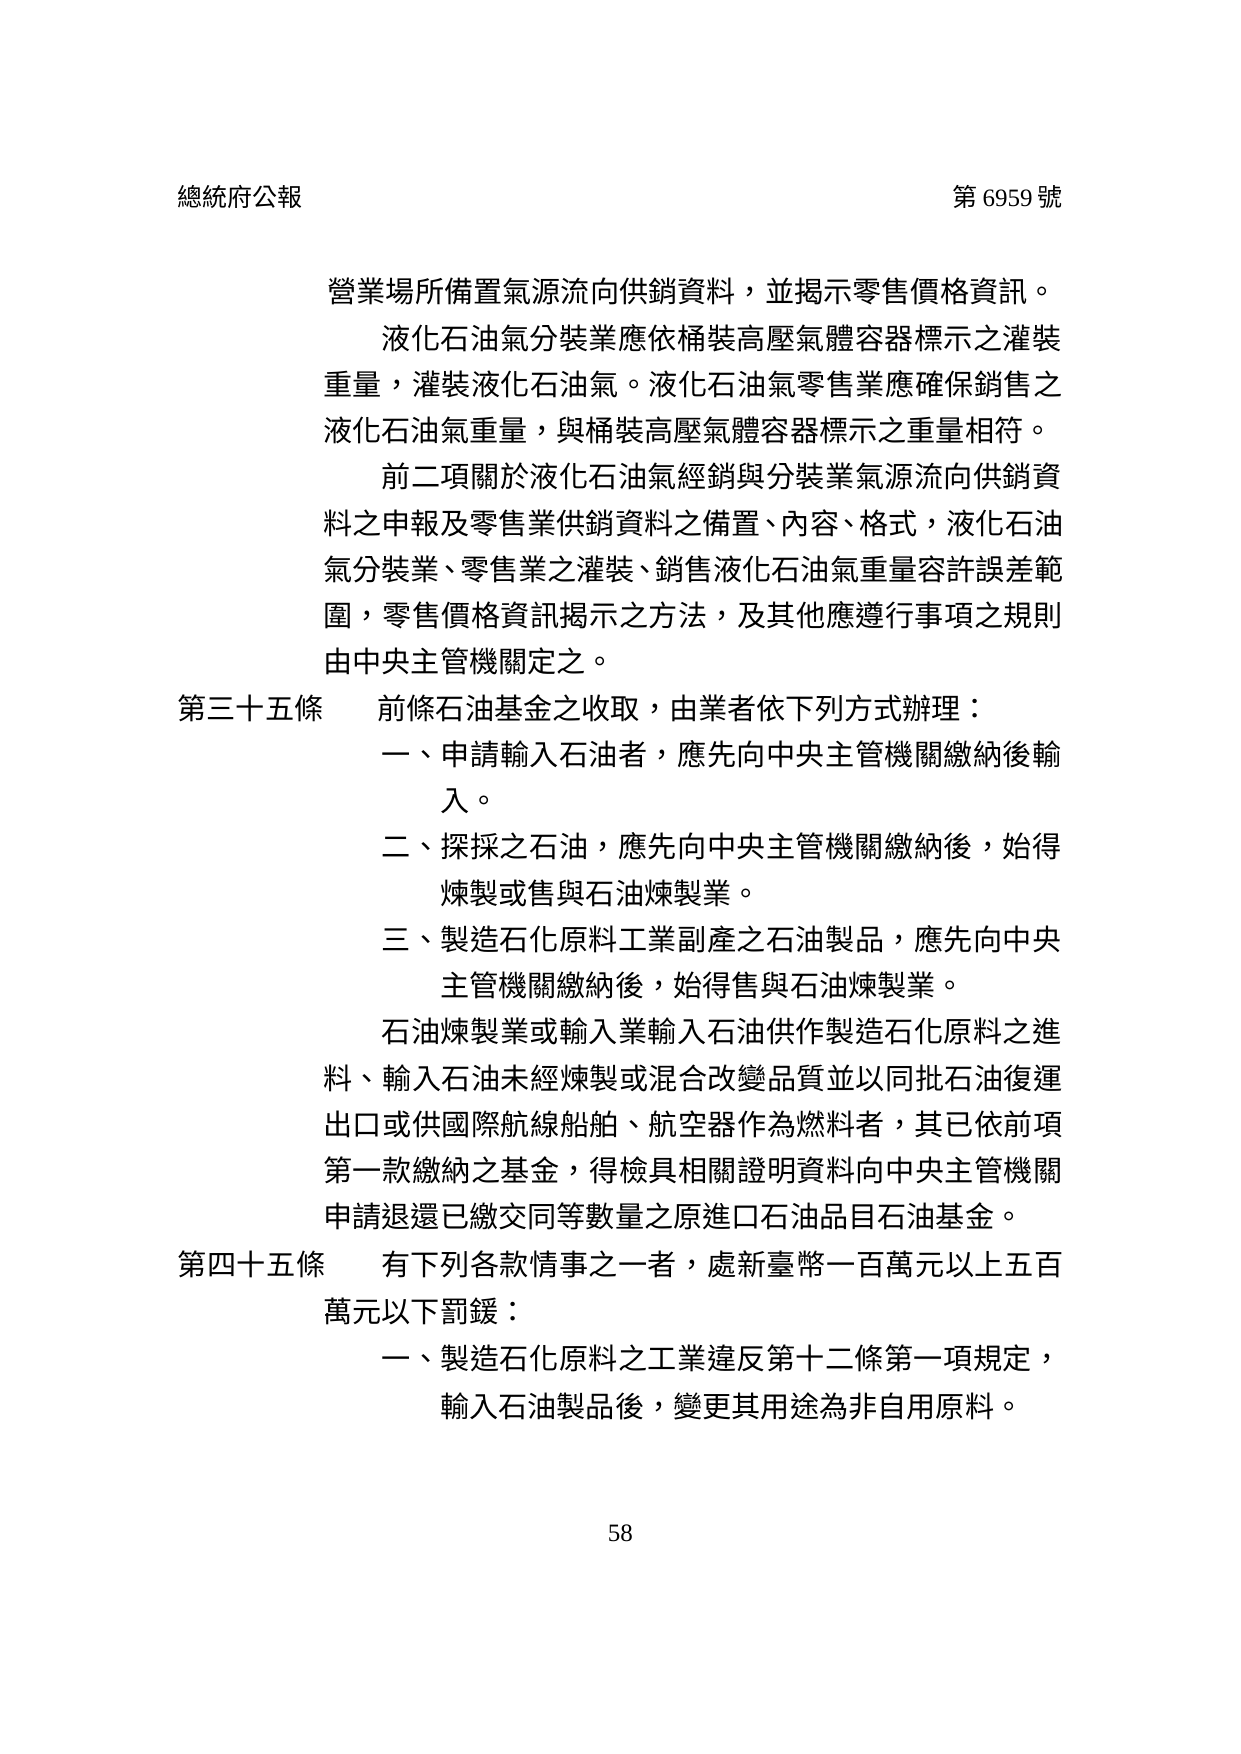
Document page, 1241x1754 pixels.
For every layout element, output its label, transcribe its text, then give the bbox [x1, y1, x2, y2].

text 前二項關於液化石油氣經銷與分裝業氣源流向供銷資料之申報及零售業供銷資料之備置、內容、格式，液化石油氣分裝業、零售業之灌裝、銷售液化石油氣重量容許誤差範圍，零售價格資訊揭示之方法，及其他應遵行事項之規則，由中央主管機關定之。 [323, 451, 1063, 682]
text 第四十五條 有下列各款情事之一者，處新臺幣一百萬元以上五百萬元以下罰鍰： [177, 1237, 1063, 1332]
text 第三十五條 前條石油基金之收取，由業者依下列方式辦理： [177, 682, 1063, 728]
text 營業場所備置氣源流向供銷資料，並揭示零售價格資訊。 [177, 266, 1063, 312]
text 三、製造石化原料工業副產之石油製品，應先向中央主管機關繳納後，始得售與石油煉製業。 [381, 913, 1063, 1006]
text 一、申請輸入石油者，應先向中央主管機關繳納後輸入。 [381, 728, 1063, 821]
text 石油煉製業或輸入業輸入石油供作製造石化原料之進料、輸入石油未經煉製或混合改變品質並以同批石油復運出口或供國際航線船舶、航空器作為燃料者，其已依前項第一款繳納之基金，得檢具相關證明資料向中央主管機關申請退還已繳交同等數量之原進口石油品目石油基金。 [323, 1006, 1063, 1237]
text 液化石油氣分裝業應依桶裝高壓氣體容器標示之灌裝重量，灌裝液化石油氣。液化石油氣零售業應確保銷售之液化石油氣重量，與桶裝高壓氣體容器標示之重量相符。 [323, 312, 1063, 451]
text 二、探採之石油，應先向中央主管機關繳納後，始得煉製或售與石油煉製業。 [381, 821, 1063, 913]
text 一、製造石化原料之工業違反第十二條第一項規定，輸入石油製品後，變更其用途為非自用原料。 [381, 1332, 1063, 1427]
